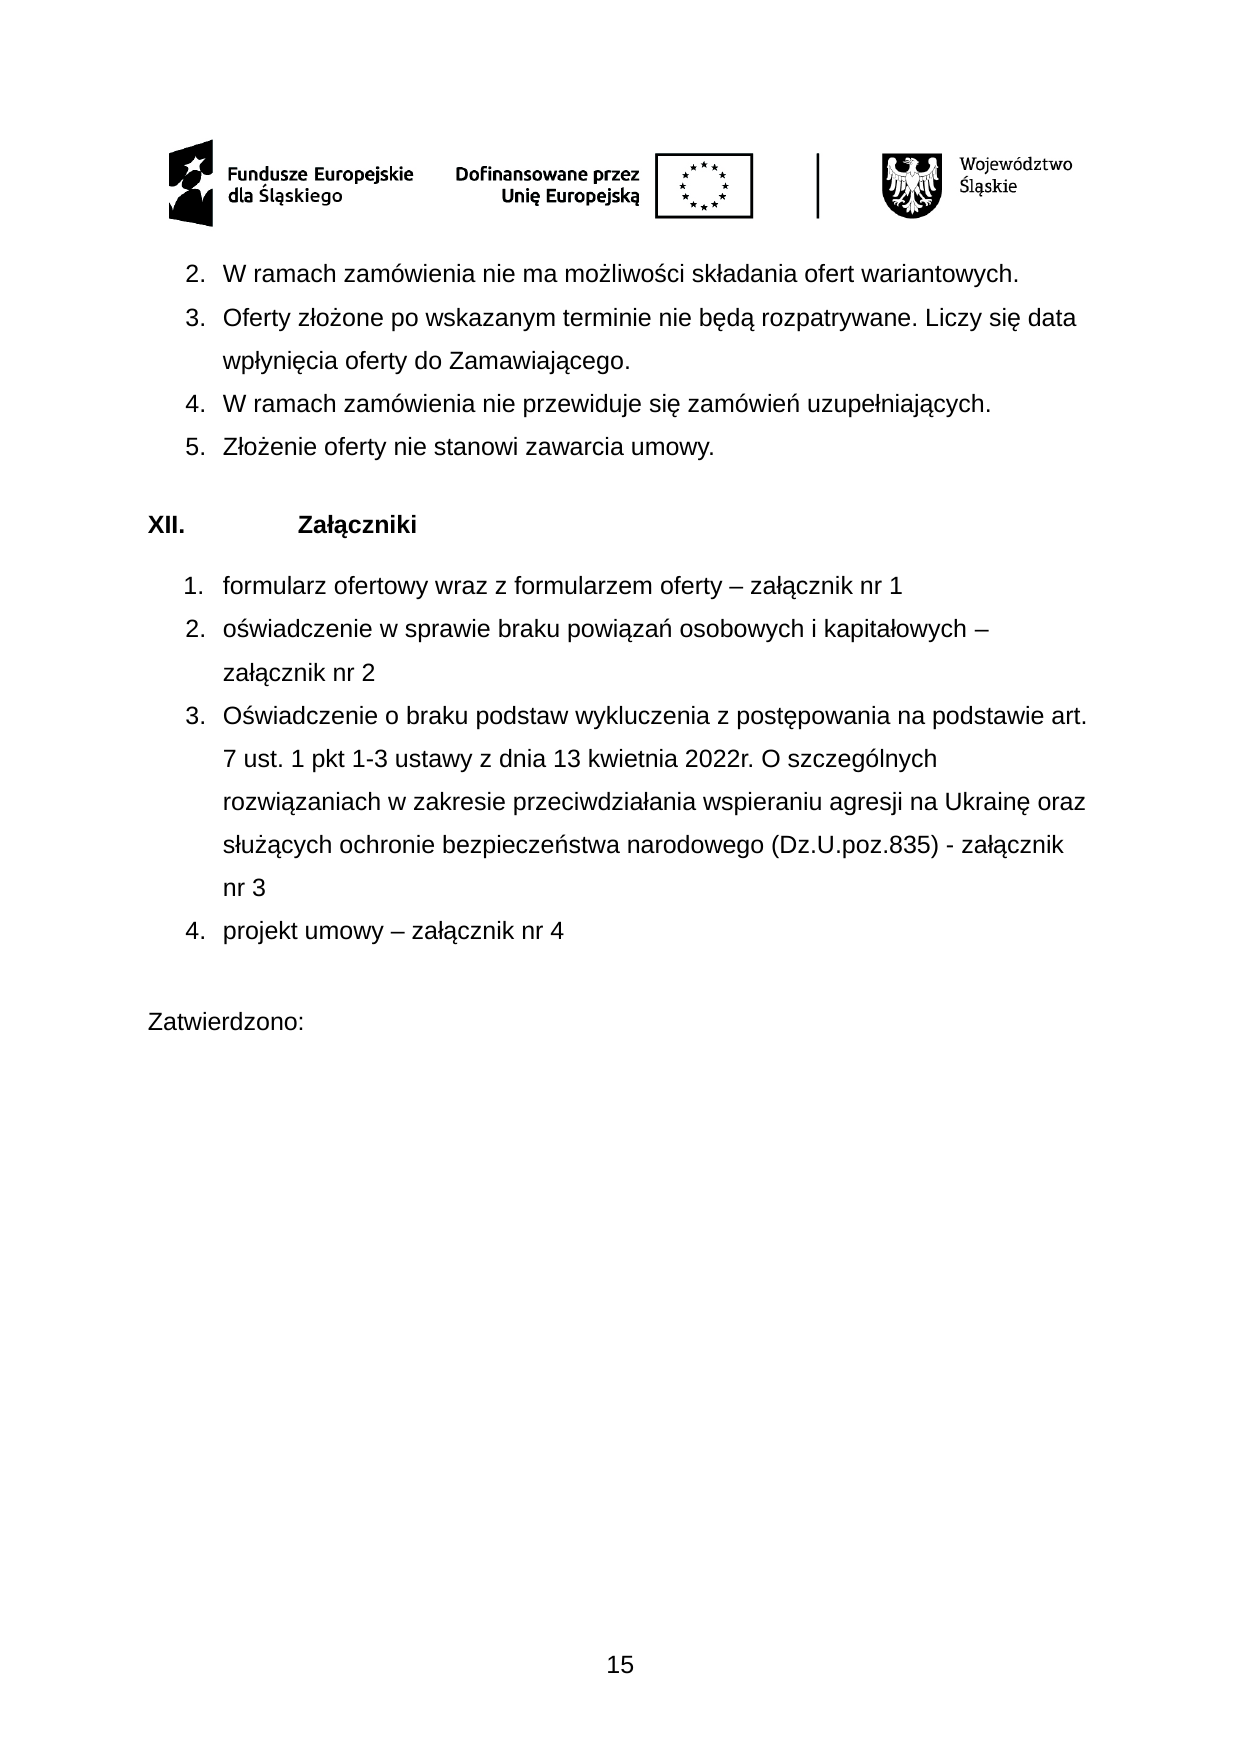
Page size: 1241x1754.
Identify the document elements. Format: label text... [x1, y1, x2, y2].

list projekt umowy – załącznik nr 4 [185, 916, 1092, 945]
list W ramach zamówienia nie ma możliwości składania ofert wariantowych. [185, 259, 1092, 288]
list Oferty złożone po wskazanym terminie nie będą rozpatrywane. Liczy się data wpłynięcia oferty do Zamawiającego. [185, 302, 1092, 374]
list Złożenie oferty nie stanowi zawarcia umowy. [185, 432, 1092, 461]
list W ramach zamówienia nie przewiduje się zamówień uzupełniających. [185, 389, 1092, 417]
text Zatwierdzono: [148, 1007, 1092, 1035]
list formularz ofertowy wraz z formularzem oferty – załącznik nr 1 [148, 571, 1092, 600]
list oświadczenie w sprawie braku powiązań osobowych i kapitałowych – załącznik nr 2 [185, 614, 1092, 686]
list Oświadczenie o braku podstaw wykluczenia z postępowania na podstawie art. 7 ust. 1 pkt 1-3 ustawy z dnia 13 kwietnia 2022r. O szczególnych rozwiązaniach w zakresie przeciwdziałania wspieraniu agresji na Ukrainę oraz służących ochronie bezpieczeństwa narodowego (Dz.U.poz.835) - załącznik nr 3 [185, 701, 1092, 902]
subtitle Załączniki [148, 510, 1092, 539]
picture [147, 118, 1093, 248]
